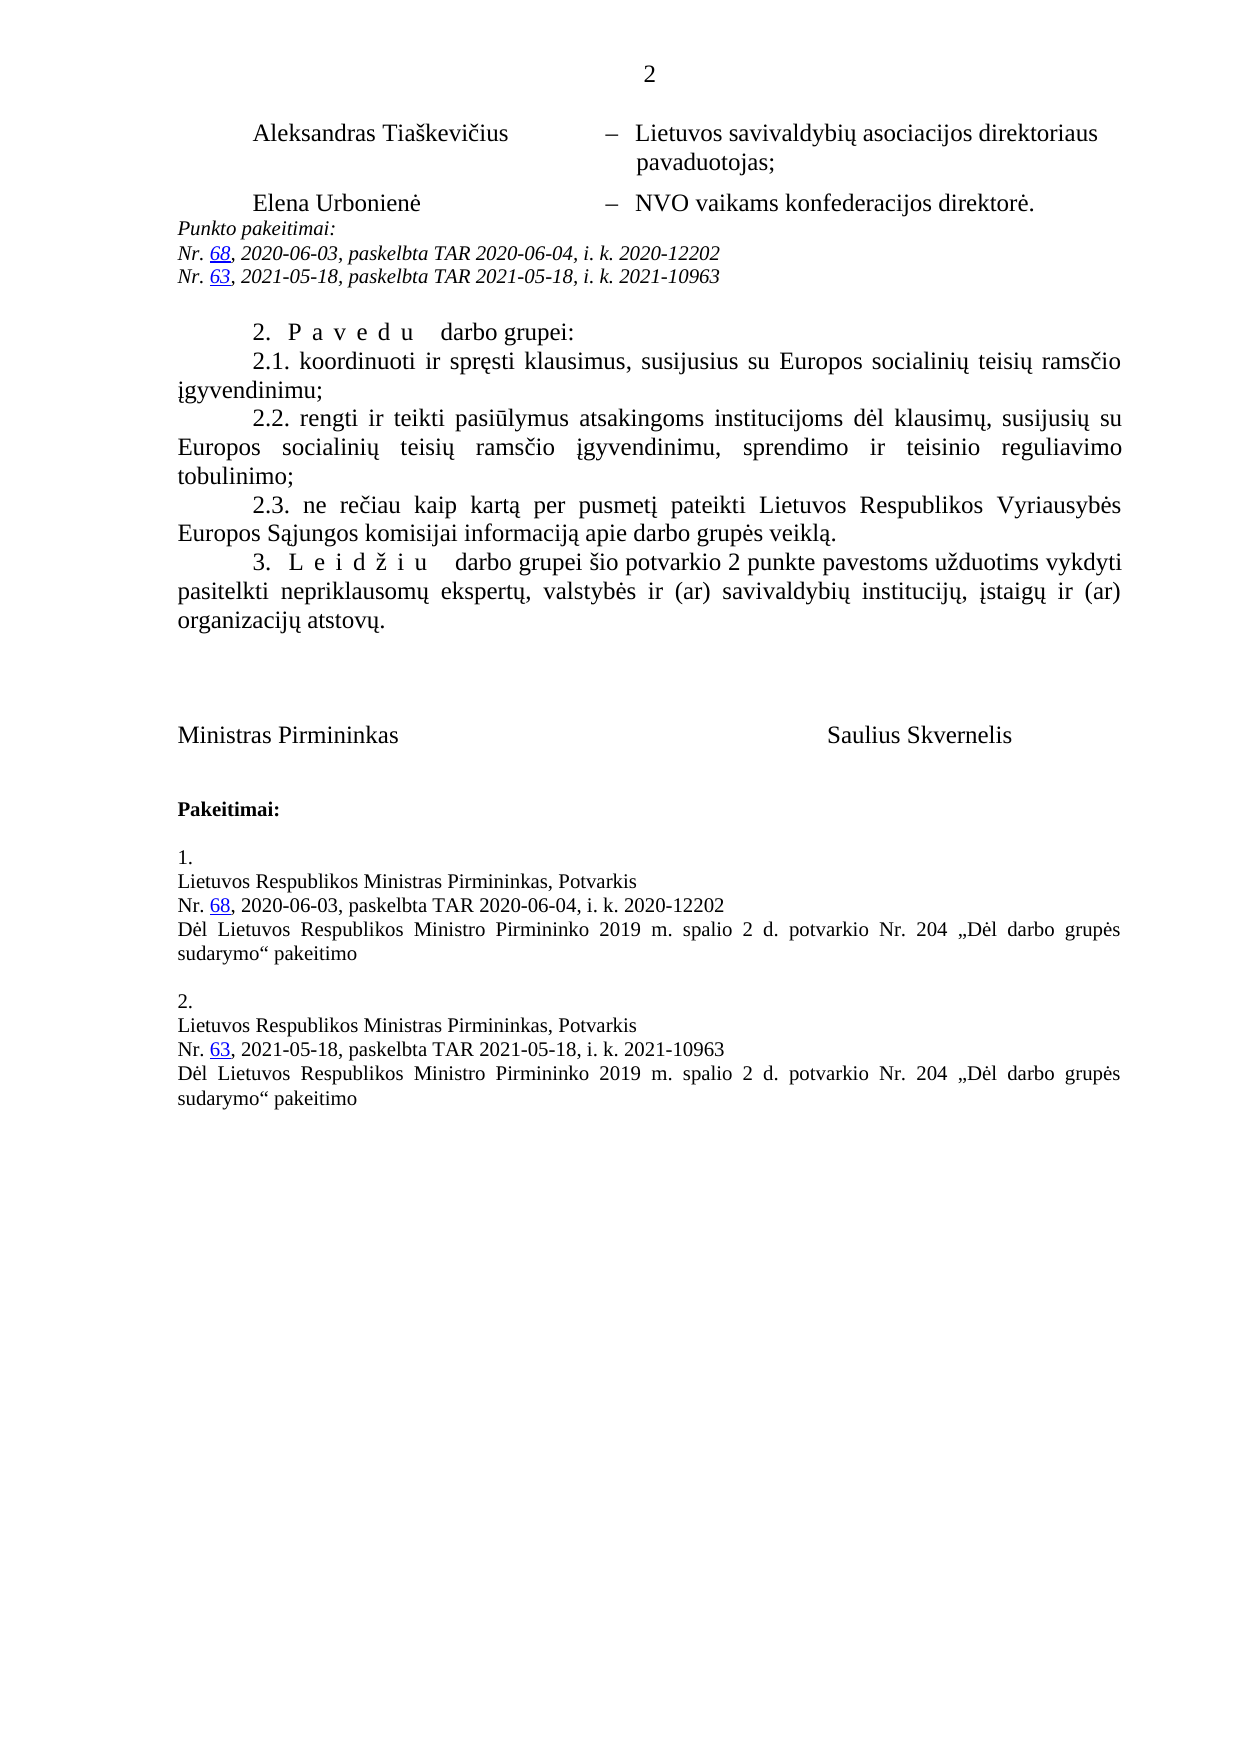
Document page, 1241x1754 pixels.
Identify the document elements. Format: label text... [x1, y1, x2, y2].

text Nr. 63, 2021-05-18, paskelbta TAR 2021-05-18, i. k. 2021-10963 [177, 1037, 1122, 1061]
text 2.2. rengti ir teikti pasiūlymus atsakingoms institucijoms dėl klausimų, susijusių su Europos socialinių teisių ramsčio įgyvendinimu, sprendimo ir teisinio reguliavimo tobulinimo; [177, 403, 1122, 490]
text Lietuvos Respublikos Ministras Pirmininkas, Potvarkis [177, 1013, 1122, 1037]
text 2.1. koordinuoti ir spręsti klausimus, susijusius su Europos socialinių teisių ramsčio įgyvendinimu; [177, 346, 1122, 403]
text 2. Pavedu darbo grupei: [177, 317, 1122, 346]
text Nr. 63, 2021-05-18, paskelbta TAR 2021-05-18, i. k. 2021-10963 [177, 264, 1122, 288]
text Dėl Lietuvos Respublikos Ministro Pirmininko 2019 m. spalio 2 d. potvarkio Nr. 204 „Dėl darbo grupės sudarymo“ pakeitimo [177, 1061, 1122, 1109]
text 2. [177, 989, 1122, 1013]
text Aleksandras Tiaškevičius – Lietuvos savivaldybių asociacijos direktoriaus pavaduotojas; [252, 118, 1122, 176]
text Ministras Pirmininkas Saulius Skvernelis [177, 720, 1122, 748]
text 2.3. ne rečiau kaip kartą per pusmetį pateikti Lietuvos Respublikos Vyriausybės Europos Sąjungos komisijai informaciją apie darbo grupės veiklą. [177, 490, 1122, 547]
text Lietuvos Respublikos Ministras Pirmininkas, Potvarkis [177, 869, 1122, 893]
text 1. [177, 845, 1122, 869]
text Elena Urbonienė – NVO vaikams konfederacijos direktorė. [252, 188, 1122, 216]
text Pakeitimai: [177, 797, 1122, 821]
text 3. Leidžiu darbo grupei šio potvarkio 2 punkte pavestoms užduotims vykdyti pasitelkti nepriklausomų ekspertų, valstybės ir (ar) savivaldybių institucijų, įstaigų ir (ar) organizacijų atstovų. [177, 547, 1122, 633]
text Nr. 68, 2020-06-03, paskelbta TAR 2020-06-04, i. k. 2020-12202 [177, 893, 1122, 917]
text Nr. 68, 2020-06-03, paskelbta TAR 2020-06-04, i. k. 2020-12202 [177, 240, 1122, 264]
text Punkto pakeitimai: [177, 216, 1122, 240]
text Dėl Lietuvos Respublikos Ministro Pirmininko 2019 m. spalio 2 d. potvarkio Nr. 204 „Dėl darbo grupės sudarymo“ pakeitimo [177, 917, 1122, 965]
